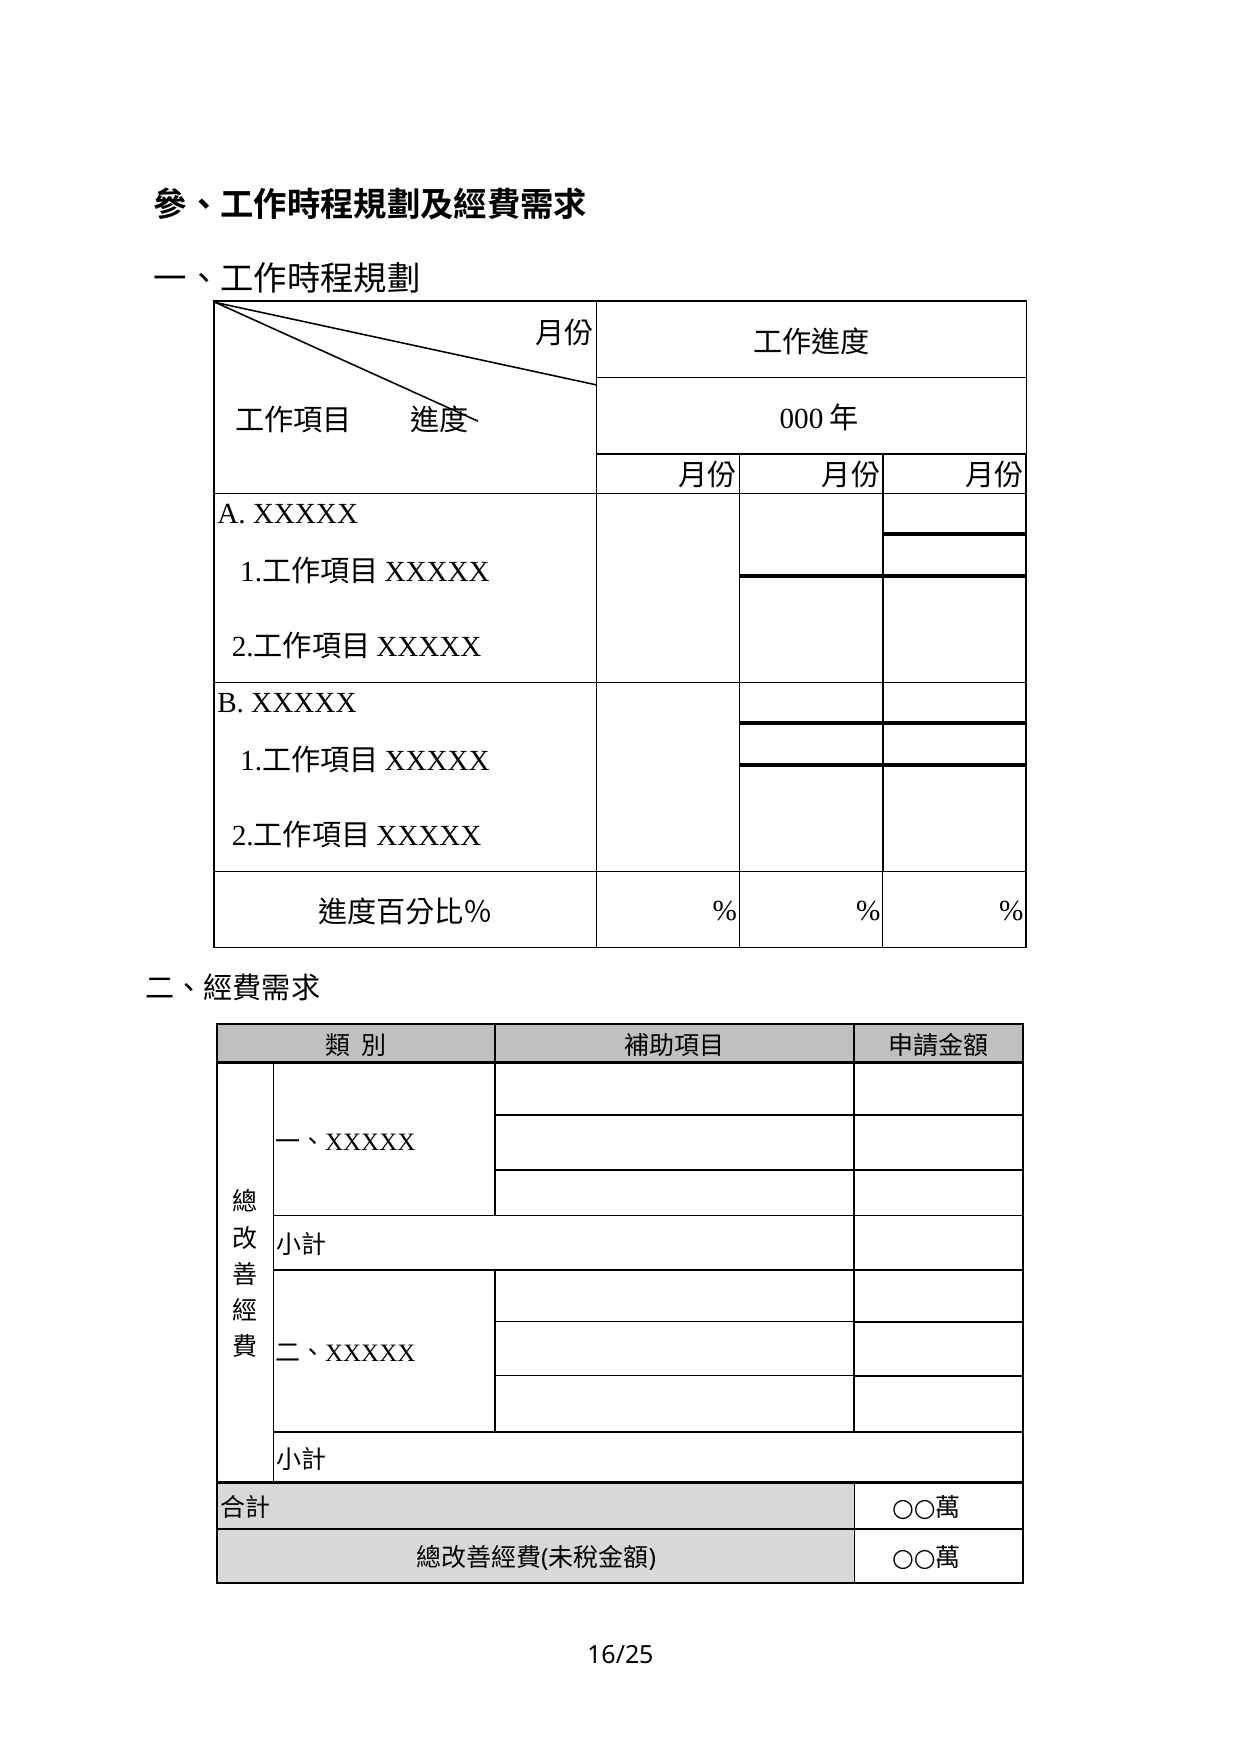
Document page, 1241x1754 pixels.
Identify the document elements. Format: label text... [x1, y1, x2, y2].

table_header 月份 工作項目 進度 [215, 304, 596, 492]
table_cell [884, 494, 1025, 531]
table_header 申請金額 [855, 1025, 1022, 1061]
table_cell [855, 1323, 1022, 1375]
table_cell ○○萬 [855, 1530, 1022, 1582]
table_header 類 別 [218, 1025, 494, 1061]
table_cell 二、XXXXX [274, 1271, 494, 1431]
table_cell [740, 767, 882, 871]
table_cell [496, 1171, 853, 1215]
table_cell [496, 1322, 853, 1375]
table_cell A. XXXXX 1.工作項目XXXXX 2.工作項目XXXXX [215, 494, 596, 681]
table_cell [740, 494, 882, 531]
table_cell % [597, 872, 739, 947]
table_cell [597, 763, 739, 871]
table_header 補助項目 [496, 1025, 853, 1061]
table_cell [740, 725, 882, 763]
table_cell [496, 1064, 853, 1114]
table_cell 月份 [740, 455, 882, 492]
table_cell 小計 [274, 1216, 853, 1268]
table_header 月份 工作項目 進度 [222, 302, 596, 383]
table_cell [855, 1271, 1022, 1321]
table_cell B. XXXXX 1.工作項目XXXXX 2.工作項目XXXXX [215, 683, 596, 871]
text 一、工作時程規劃 [153, 252, 1087, 300]
table_cell 總改善經費(未稅金額) [218, 1530, 854, 1582]
table_header 工作進度 [597, 302, 1026, 377]
table_cell [855, 1171, 1022, 1215]
table_cell [855, 1216, 1022, 1268]
table_cell [597, 683, 739, 721]
table_cell [496, 1271, 853, 1321]
table_cell 000年 [597, 378, 1026, 453]
table_cell 進度百分比％ [215, 872, 596, 947]
table_cell [884, 536, 1025, 574]
table_cell ○○萬 [855, 1484, 1022, 1528]
table_cell 小計 [274, 1433, 1022, 1481]
table_cell [597, 531, 739, 574]
table_cell 一、XXXXX [274, 1064, 494, 1215]
table_cell [884, 767, 1025, 871]
table_cell 合計 [218, 1484, 854, 1528]
text 參、工作時程規劃及經費需求 [153, 164, 1087, 239]
table_cell 月份 [884, 455, 1025, 492]
table_cell [496, 1376, 853, 1431]
text 二、經費需求 [145, 948, 1087, 1023]
table_cell [740, 683, 882, 721]
table_cell [597, 494, 739, 531]
table_cell [884, 578, 1025, 681]
table_cell [855, 1064, 1022, 1114]
table_cell [884, 725, 1025, 763]
table_cell % [740, 872, 882, 947]
table_cell % [883, 872, 1025, 947]
table_cell [496, 1116, 853, 1169]
table_cell [855, 1377, 1022, 1431]
table_cell [740, 531, 882, 574]
table_cell [597, 721, 739, 763]
table_cell 月份 [597, 455, 739, 492]
table_cell 總 改 善 經 費 [218, 1064, 273, 1481]
table_cell [884, 683, 1025, 721]
table_cell [855, 1116, 1022, 1169]
table_cell [597, 574, 739, 681]
table_cell [740, 578, 882, 681]
